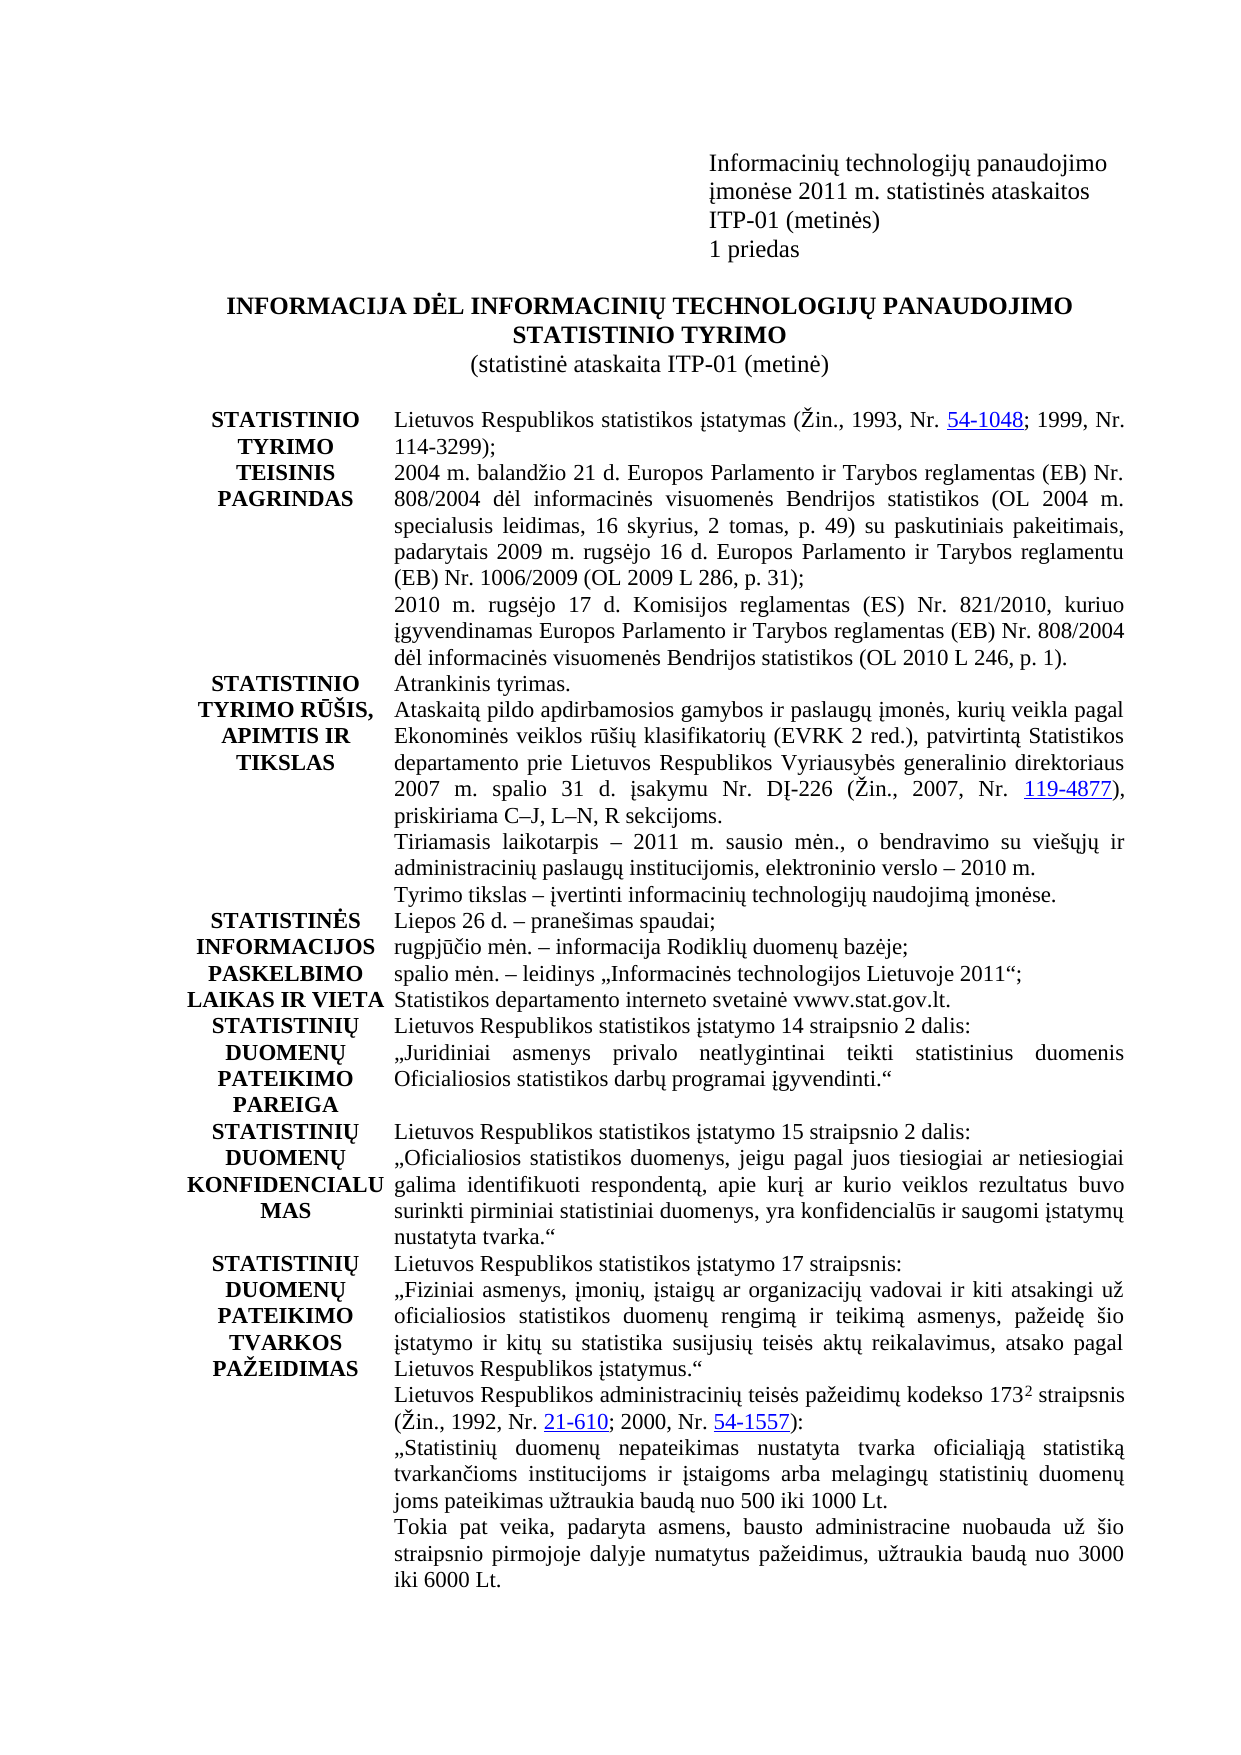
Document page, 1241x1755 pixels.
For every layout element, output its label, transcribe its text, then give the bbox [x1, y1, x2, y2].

table_cell Lietuvos Respublikos statistikos įstatymo 14 straipsnio 2 dalis: „Juridiniai asmenys privalo neatlygintinai teikti statistinius duomenis Oficialiosios statistikos darbų programai įgyvendinti.“ [390, 1013, 1129, 1118]
text įmonėse 2011 m. statistinės ataskaitos [177, 176, 1122, 205]
table_cell STATISTINIŲ DUOMENŲ PATEIKIMO TVARKOS PAŽEIDIMAS [181, 1250, 390, 1592]
table_cell STATISTINIŲ DUOMENŲ KONFIDENCIALUMAS [181, 1118, 390, 1250]
text 1 priedas [177, 234, 1122, 263]
table_cell STATISTINIO TYRIMO RŪŠIS, APIMTIS IR TIKSLAS [181, 670, 390, 907]
text INFORMACIJA DĖL INFORMACINIŲ TECHNOLOGIJŲ PANAUDOJIMO [177, 291, 1122, 320]
text STATISTINIO TYRIMO [177, 320, 1122, 349]
text ITP-01 (metinės) [177, 205, 1122, 234]
table_header STATISTINIO TYRIMO TEISINIS PAGRINDAS [181, 406, 390, 670]
text Informacinių technologijų panaudojimo [177, 148, 1122, 176]
text (statistinė ataskaita ITP-01 (metinė) [177, 349, 1122, 378]
